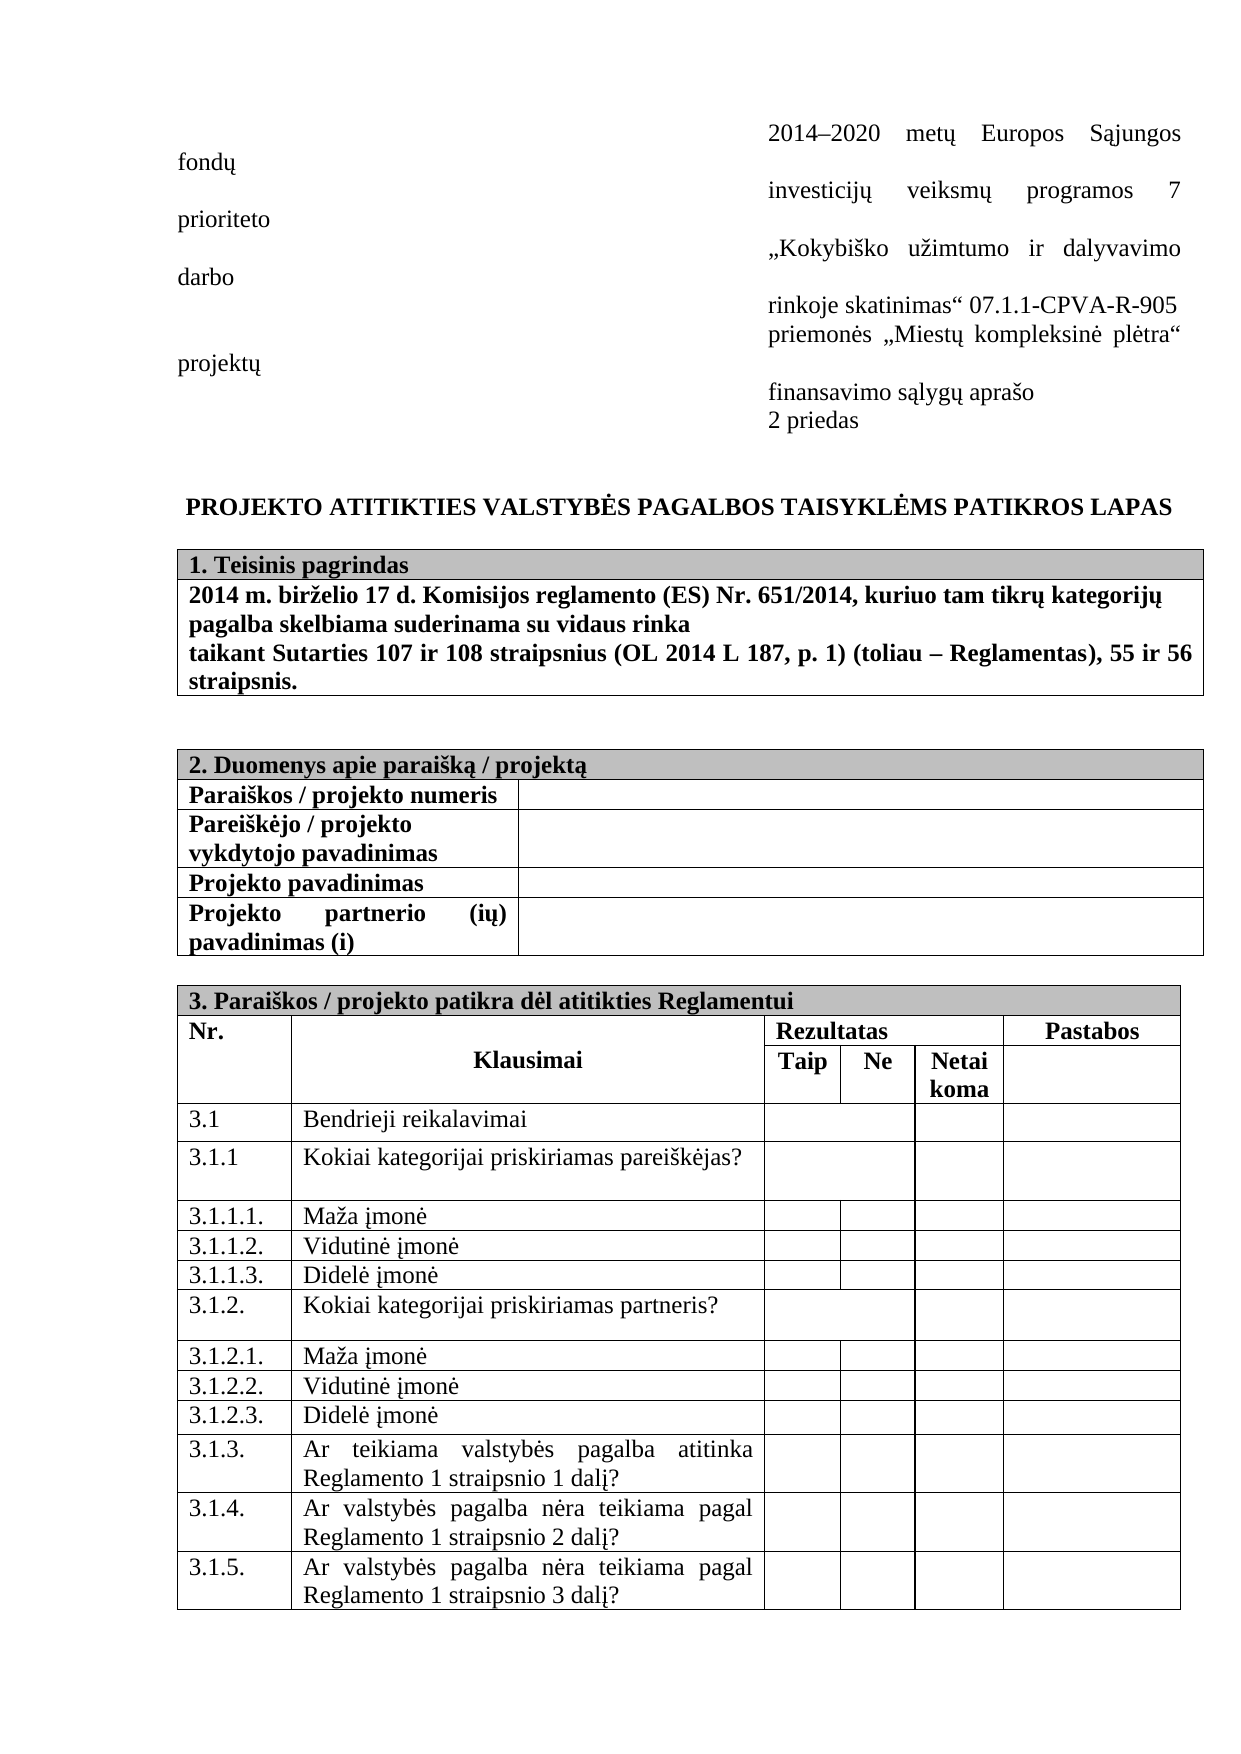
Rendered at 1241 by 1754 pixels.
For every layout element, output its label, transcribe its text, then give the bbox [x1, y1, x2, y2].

table_cell Projekto pavadinimas [178, 868, 518, 897]
table_cell Paraiškos / projekto numeris [178, 780, 518, 808]
table_cell Kokiai kategorijai priskiriamas partneris? [292, 1290, 764, 1340]
text PROJEKTO ATITIKTIES valstybės PAGALBOS TAISYKLĖMS Patikros lapas [177, 492, 1181, 521]
text priemonės „Miestų kompleksinė plėtra“ projektų [177, 319, 1181, 377]
table_cell [916, 1290, 1003, 1340]
table_cell [841, 1231, 914, 1259]
table_cell Vidutinė įmonė [292, 1371, 764, 1399]
table_cell [916, 1104, 1003, 1141]
table_cell [1004, 1341, 1180, 1370]
table_cell 3.1.5. [178, 1552, 291, 1609]
table_cell [841, 1552, 914, 1609]
table_cell Ar teikiama valstybės pagalba atitinka Reglamento 1 straipsnio 1 dalį? [292, 1435, 764, 1492]
table_cell [519, 780, 1203, 808]
table_cell Kokiai kategorijai priskiriamas pareiškėjas? [292, 1142, 764, 1200]
table_cell [1004, 1261, 1180, 1289]
table_cell [841, 1401, 914, 1433]
table_cell 3.1.1.2. [178, 1231, 291, 1259]
table_cell Bendrieji reikalavimai [292, 1104, 764, 1141]
table_cell Didelė įmonė [292, 1401, 764, 1433]
table_cell [1004, 1401, 1180, 1433]
table_cell [916, 1231, 1003, 1259]
table_cell Ar valstybės pagalba nėra teikiama pagal Reglamento 1 straipsnio 3 dalį? [292, 1552, 764, 1609]
table_cell [765, 1290, 914, 1340]
table_cell [519, 898, 1203, 955]
table_cell [841, 1371, 914, 1399]
text „Kokybiško užimtumo ir dalyvavimo darbo [177, 233, 1181, 291]
table_cell [1004, 1290, 1180, 1340]
table_cell [1004, 1104, 1180, 1141]
table_cell [916, 1552, 1003, 1609]
table_cell [916, 1201, 1003, 1230]
table_cell [1004, 1552, 1180, 1609]
table_cell [519, 868, 1203, 897]
table_cell [841, 1493, 914, 1551]
table_cell Ar valstybės pagalba nėra teikiama pagal Reglamento 1 straipsnio 2 dalį? [292, 1493, 764, 1551]
table_cell [916, 1341, 1003, 1370]
table_cell [916, 1371, 1003, 1399]
table_cell [841, 1201, 914, 1230]
table_cell [916, 1401, 1003, 1433]
table_cell 3.1.2. [178, 1290, 291, 1340]
table_cell [765, 1435, 840, 1492]
table_cell Netaikoma [916, 1046, 1003, 1103]
table_cell Vidutinė įmonė [292, 1231, 764, 1259]
table_cell [1004, 1046, 1180, 1103]
table_header 3. Paraiškos / projekto patikra dėl atitikties Reglamentui [178, 986, 1180, 1015]
text 2014–2020 metų Europos Sąjungos fondų [177, 118, 1181, 176]
table_cell [1004, 1493, 1180, 1551]
table_cell 3.1.1.1. [178, 1201, 291, 1230]
table_cell [1004, 1201, 1180, 1230]
table_cell Maža įmonė [292, 1201, 764, 1230]
table_cell [765, 1201, 840, 1230]
table_header 1. Teisinis pagrindas [178, 550, 1203, 579]
table_cell Taip [765, 1046, 840, 1103]
table_cell 3.1.1.3. [178, 1261, 291, 1289]
table_cell [1004, 1142, 1180, 1200]
table_cell [841, 1341, 914, 1370]
table_cell 3.1.3. [178, 1435, 291, 1492]
table_cell [916, 1435, 1003, 1492]
text finansavimo sąlygų aprašo [177, 377, 1181, 406]
table_cell [841, 1261, 914, 1289]
table_cell [1004, 1231, 1180, 1259]
table_cell [765, 1493, 840, 1551]
table_cell Rezultatas [765, 1016, 1003, 1045]
table_cell [916, 1142, 1003, 1200]
table_cell Ne [841, 1046, 914, 1103]
table_cell Pastabos [1004, 1016, 1180, 1045]
table_cell [765, 1371, 840, 1399]
text rinkoje skatinimas“ 07.1.1-CPVA-R-905 [177, 291, 1181, 319]
table_cell 3.1.2.1. [178, 1341, 291, 1370]
table_cell Maža įmonė [292, 1341, 764, 1370]
table_cell 3.1.2.3. [178, 1401, 291, 1433]
table_cell Didelė įmonė [292, 1261, 764, 1289]
table_cell 3.1.4. [178, 1493, 291, 1551]
table_cell [765, 1231, 840, 1259]
table_cell [519, 810, 1203, 867]
table_cell [765, 1341, 840, 1370]
table_cell 3.1 [178, 1104, 291, 1141]
table_cell [765, 1552, 840, 1609]
table_cell 2014 m. birželio 17 d. Komisijos reglamento (ES) Nr. 651/2014, kuriuo tam tikrų kategorijų pagalba skelbiama suderinama su vidaus rinka taikant Sutarties 107 ir 108 straipsnius (OL 2014 L 187, p. 1) (toliau – Reglamentas), 55 ir 56 straipsnis. [178, 580, 1203, 695]
table_cell [765, 1104, 914, 1141]
table_cell [1004, 1371, 1180, 1399]
table_cell Projekto partnerio (ių) pavadinimas (i) [178, 898, 518, 955]
text investicijų veiksmų programos 7 prioriteto [177, 176, 1181, 233]
table_cell [841, 1435, 914, 1492]
table_cell [765, 1261, 840, 1289]
table_cell [916, 1261, 1003, 1289]
table_cell [765, 1142, 914, 1200]
text 2 priedas [177, 406, 1181, 434]
table_cell Klausimai [292, 1016, 764, 1103]
table_header 2. Duomenys apie paraišką / projektą [178, 750, 1203, 779]
table_cell 3.1.2.2. [178, 1371, 291, 1399]
table_cell [765, 1401, 840, 1433]
table_cell [916, 1493, 1003, 1551]
table_cell Pareiškėjo / projekto vykdytojo pavadinimas [178, 810, 518, 867]
table_cell 3.1.1 [178, 1142, 291, 1200]
table_cell Nr. [178, 1016, 291, 1103]
table_cell [1004, 1435, 1180, 1492]
